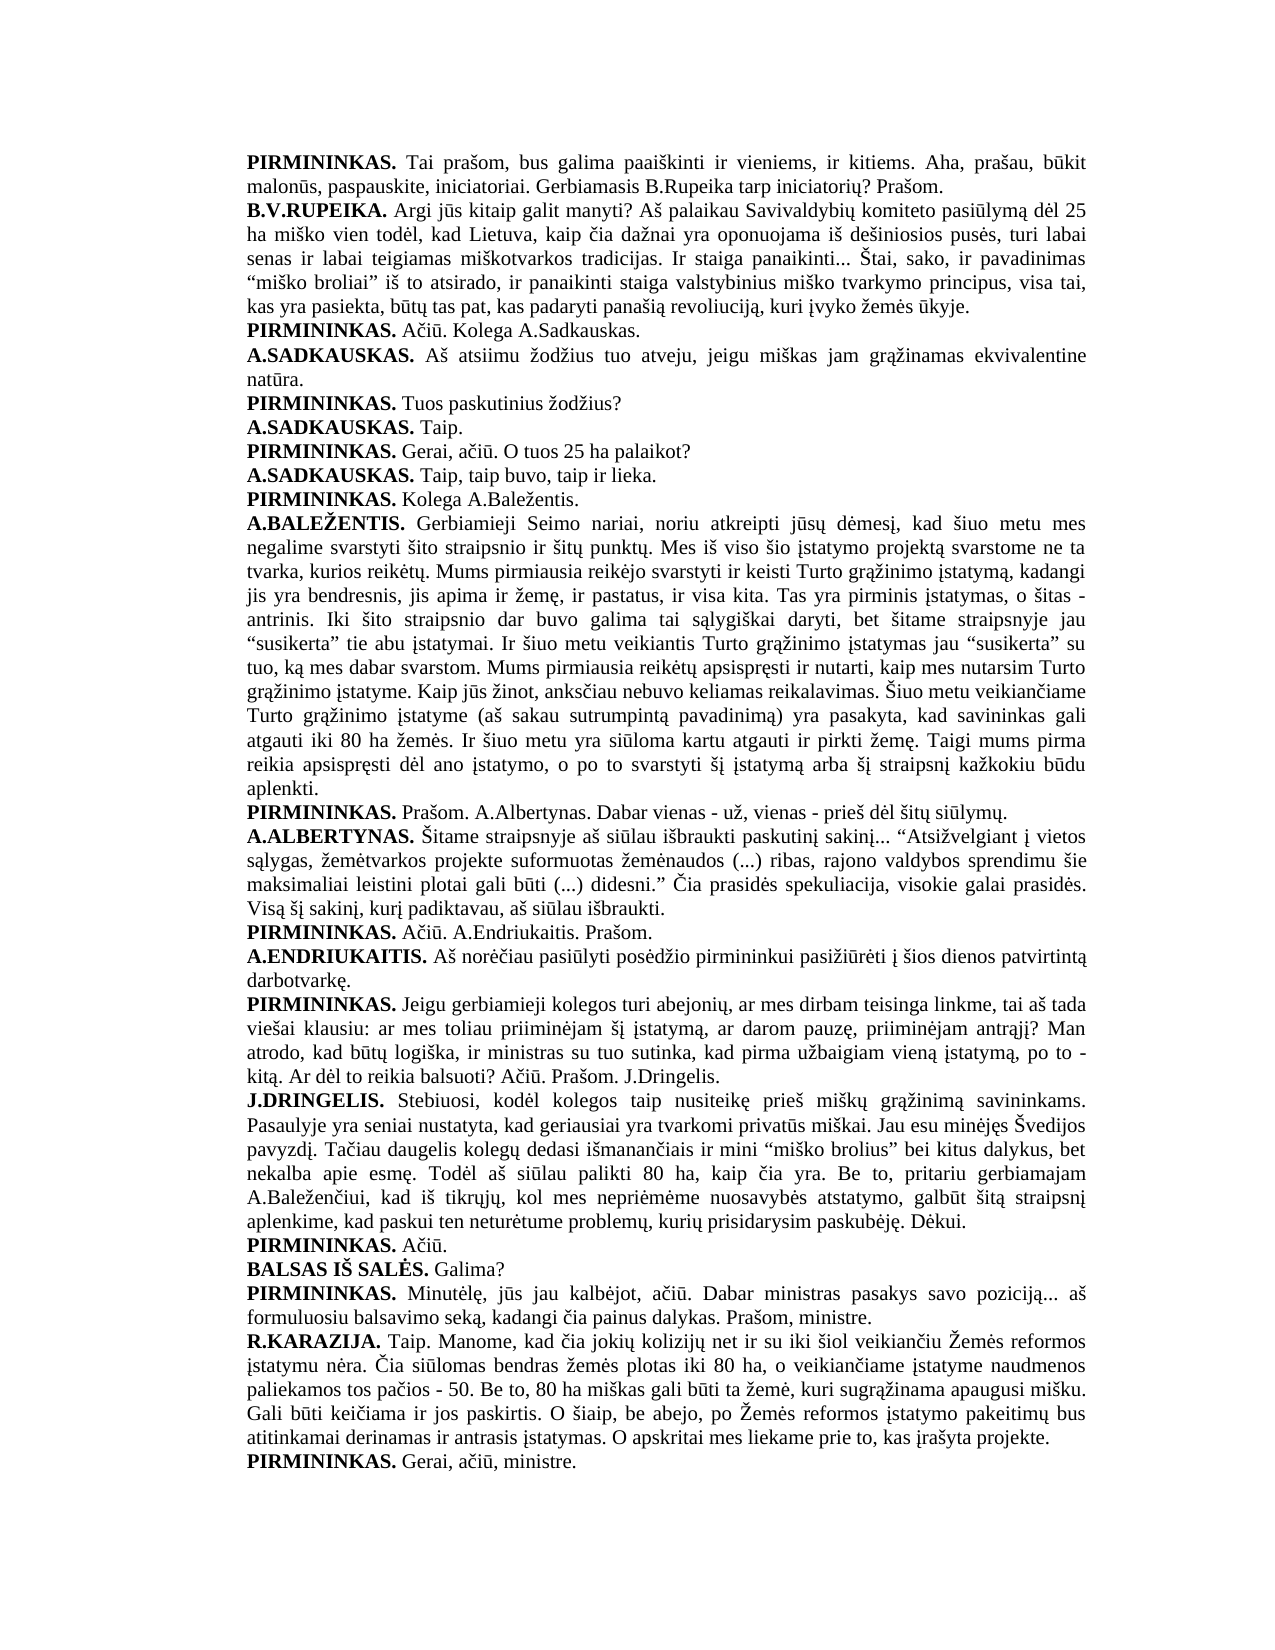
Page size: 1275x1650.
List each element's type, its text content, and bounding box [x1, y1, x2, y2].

text BALSAS IŠ SALĖS. Galima? [247, 1257, 1087, 1281]
text A.ALBERTYNAS. Šitame straipsnyje aš siūlau išbraukti paskutinį sakinį... “Atsižvelgiant į vietos sąlygas, žemėtvarkos projekte suformuotas žemėnaudos (...) ribas, rajono valdybos sprendimu šie maksimaliai leistini plotai gali būti (...) didesni.” Čia prasidės spekuliacija, visokie galai prasidės. Visą šį sakinį, kurį padiktavau, aš siūlau išbraukti. [247, 824, 1087, 920]
text B.V.RUPEIKA. Argi jūs kitaip galit manyti? Aš palaikau Savivaldybių komiteto pasiūlymą dėl 25 ha miško vien todėl, kad Lietuva, kaip čia dažnai yra oponuojama iš dešiniosios pusės, turi labai senas ir labai teigiamas miškotvarkos tradicijas. Ir staiga panaikinti... Štai, sako, ir pavadinimas “miško broliai” iš to atsirado, ir panaikinti staiga valstybinius miško tvarkymo principus, visa tai, kas yra pasiekta, būtų tas pat, kas padaryti panašią revoliuciją, kuri įvyko žemės ūkyje. [247, 198, 1087, 318]
text A.SADKAUSKAS. Taip. [247, 415, 1087, 439]
text A.SADKAUSKAS. Aš atsiimu žodžius tuo atveju, jeigu miškas jam grąžinamas ekvivalentine natūra. [247, 342, 1087, 391]
text PIRMININKAS. Ačiū. A.Endriukaitis. Prašom. [247, 920, 1087, 944]
text PIRMININKAS. Prašom. A.Albertynas. Dabar vienas - už, vienas - prieš dėl šitų siūlymų. [247, 800, 1087, 824]
text A.ENDRIUKAITIS. Aš norėčiau pasiūlyti posėdžio pirmininkui pasižiūrėti į šios dienos patvirtintą darbotvarkę. [247, 944, 1087, 992]
text J.DRINGELIS. Stebiuosi, kodėl kolegos taip nusiteikę prieš miškų grąžinimą savininkams. Pasaulyje yra seniai nustatyta, kad geriausiai yra tvarkomi privatūs miškai. Jau esu minėjęs Švedijos pavyzdį. Tačiau daugelis kolegų dedasi išmanančiais ir mini “miško brolius” bei kitus dalykus, bet nekalba apie esmę. Todėl aš siūlau palikti 80 ha, kaip čia yra. Be to, pritariu gerbiamajam A.Baleženčiui, kad iš tikrųjų, kol mes nepriėmėme nuosavybės atstatymo, galbūt šitą straipsnį aplenkime, kad paskui ten neturėtume problemų, kurių prisidarysim paskubėję. Dėkui. [247, 1088, 1087, 1233]
text PIRMININKAS. Gerai, ačiū, ministre. [247, 1449, 1087, 1473]
text PIRMININKAS. Jeigu gerbiamieji kolegos turi abejonių, ar mes dirbam teisinga linkme, tai aš tada viešai klausiu: ar mes toliau priiminėjam šį įstatymą, ar darom pauzę, priiminėjam antrąjį? Man atrodo, kad būtų logiška, ir ministras su tuo sutinka, kad pirma užbaigiam vieną įstatymą, po to - kitą. Ar dėl to reikia balsuoti? Ačiū. Prašom. J.Dringelis. [247, 992, 1087, 1088]
text PIRMININKAS. Gerai, ačiū. O tuos 25 ha palaikot? [247, 439, 1087, 463]
text PIRMININKAS. Tuos paskutinius žodžius? [247, 391, 1087, 415]
text PIRMININKAS. Kolega A.Baležentis. [247, 487, 1087, 511]
text A.SADKAUSKAS. Taip, taip buvo, taip ir lieka. [247, 463, 1087, 487]
text PIRMININKAS. Ačiū. [247, 1233, 1087, 1257]
text A.BALEŽENTIS. Gerbiamieji Seimo nariai, noriu atkreipti jūsų dėmesį, kad šiuo metu mes negalime svarstyti šito straipsnio ir šitų punktų. Mes iš viso šio įstatymo projektą svarstome ne ta tvarka, kurios reikėtų. Mums pirmiausia reikėjo svarstyti ir keisti Turto grąžinimo įstatymą, kadangi jis yra bendresnis, jis apima ir žemę, ir pastatus, ir visa kita. Tas yra pirminis įstatymas, o šitas - antrinis. Iki šito straipsnio dar buvo galima tai sąlygiškai daryti, bet šitame straipsnyje jau “susikerta” tie abu įstatymai. Ir šiuo metu veikiantis Turto grąžinimo įstatymas jau “susikerta” su tuo, ką mes dabar svarstom. Mums pirmiausia reikėtų apsispręsti ir nutarti, kaip mes nutarsim Turto grąžinimo įstatyme. Kaip jūs žinot, anksčiau nebuvo keliamas reikalavimas. Šiuo metu veikiančiame Turto grąžinimo įstatyme (aš sakau sutrumpintą pavadinimą) yra pasakyta, kad savininkas gali atgauti iki 80 ha žemės. Ir šiuo metu yra siūloma kartu atgauti ir pirkti žemę. Taigi mums pirma reikia apsispręsti dėl ano įstatymo, o po to svarstyti šį įstatymą arba šį straipsnį kažkokiu būdu aplenkti. [247, 511, 1087, 800]
text PIRMININKAS. Tai prašom, bus galima paaiškinti ir vieniems, ir kitiems. Aha, prašau, būkit malonūs, paspauskite, iniciatoriai. Gerbiamasis B.Rupeika tarp iniciatorių? Prašom. [247, 150, 1087, 198]
text R.KARAZIJA. Taip. Manome, kad čia jokių kolizijų net ir su iki šiol veikiančiu Žemės reformos įstatymu nėra. Čia siūlomas bendras žemės plotas iki 80 ha, o veikiančiame įstatyme naudmenos paliekamos tos pačios - 50. Be to, 80 ha miškas gali būti ta žemė, kuri sugrąžinama apaugusi mišku. Gali būti keičiama ir jos paskirtis. O šiaip, be abejo, po Žemės reformos įstatymo pakeitimų bus atitinkamai derinamas ir antrasis įstatymas. O apskritai mes liekame prie to, kas įrašyta projekte. [247, 1329, 1087, 1449]
text PIRMININKAS. Ačiū. Kolega A.Sadkauskas. [247, 318, 1087, 342]
text PIRMININKAS. Minutėlę, jūs jau kalbėjot, ačiū. Dabar ministras pasakys savo poziciją... aš formuluosiu balsavimo seką, kadangi čia painus dalykas. Prašom, ministre. [247, 1281, 1087, 1329]
